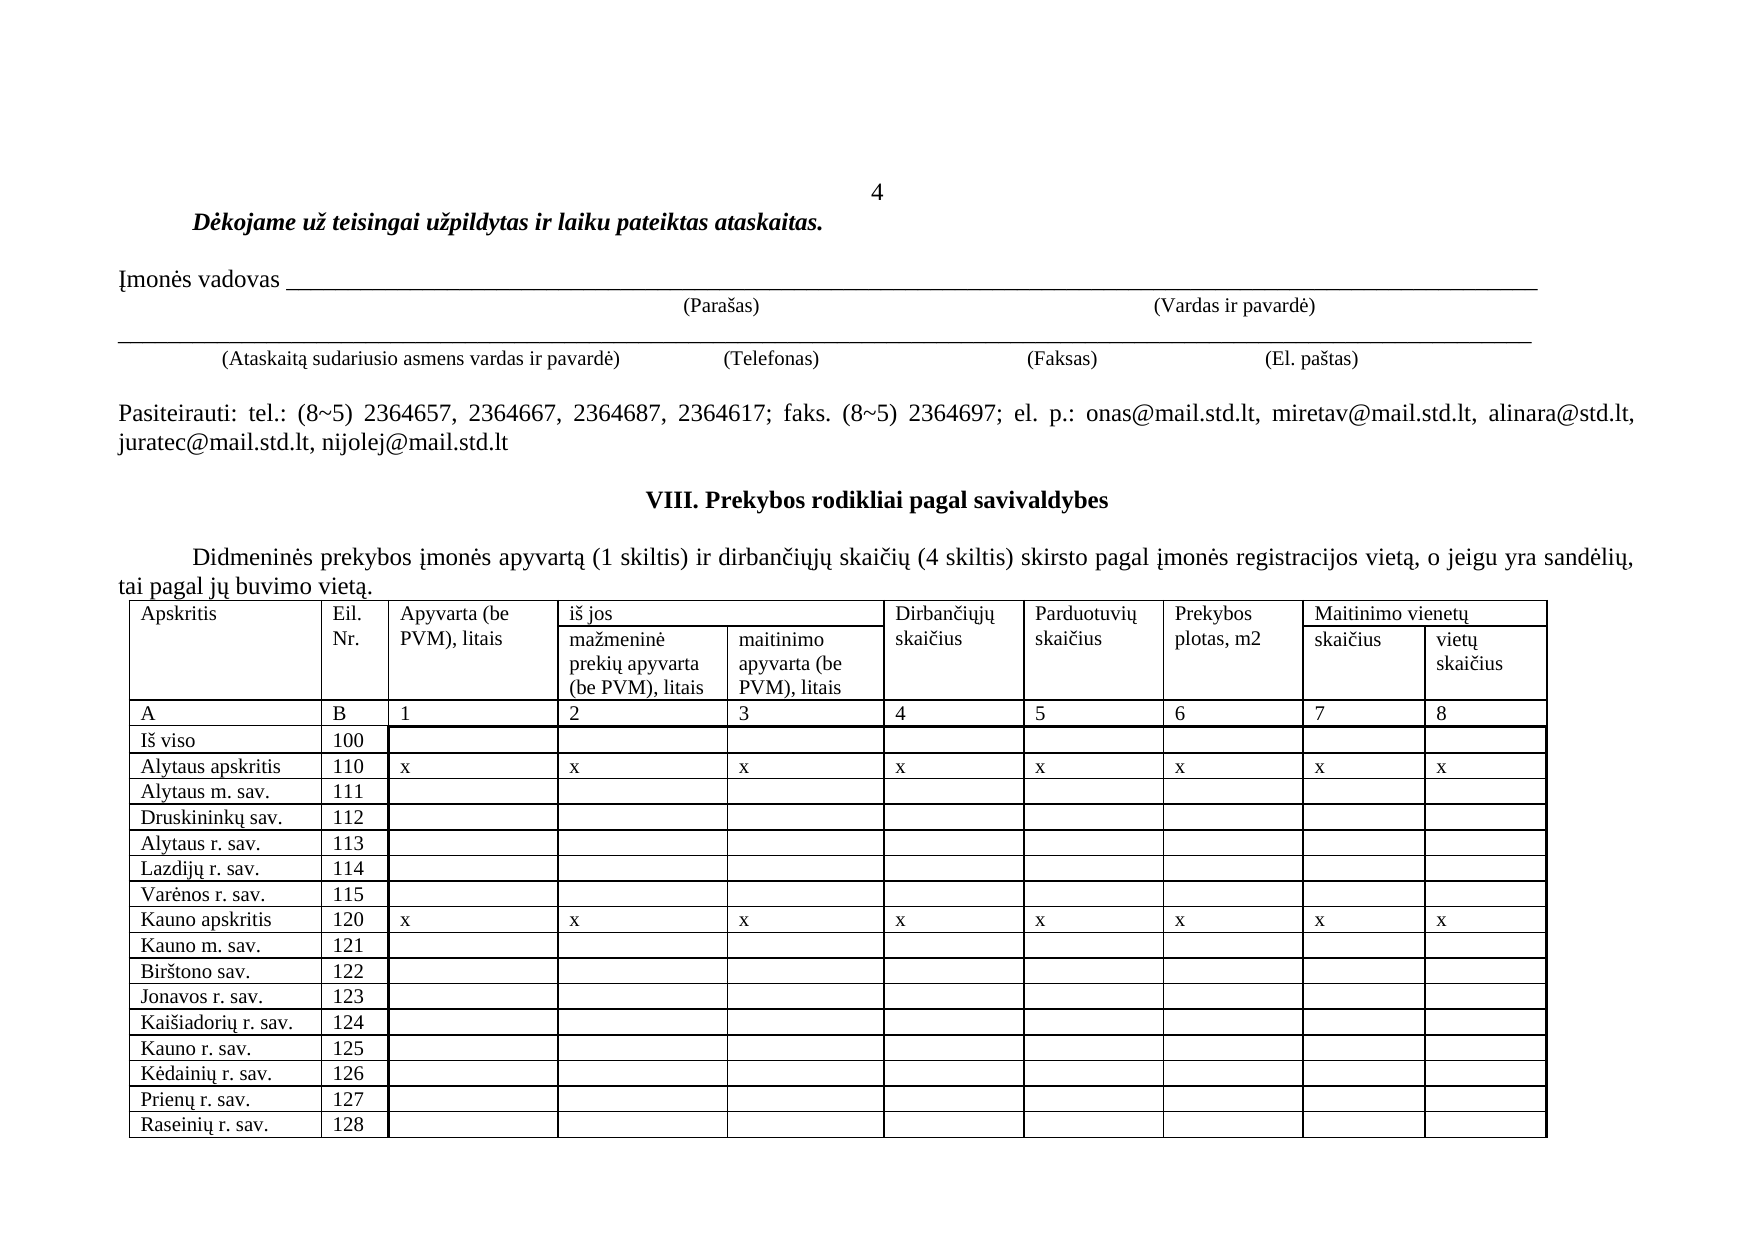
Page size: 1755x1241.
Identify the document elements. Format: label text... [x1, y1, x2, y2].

table_cell B [322, 701, 388, 725]
table_cell Alytaus apskritis [130, 754, 321, 778]
table_header Prekybos plotas, m2 [1164, 601, 1302, 699]
table_cell [1025, 779, 1163, 803]
table_cell [885, 1112, 1023, 1136]
table_cell maitinimo apyvarta (be PVM), litais [728, 627, 883, 699]
table_cell x [559, 754, 727, 778]
text Pasiteirauti: tel.: (8~5) 2364657, 2364667, 2364687, 2364617; faks. (8~5) 2364697; el. p.: onas@mail.std.lt, miretav@mail.std.lt, alinara@std.lt, juratec@mail.std.lt, nijolej@mail.std.lt [118, 398, 1636, 456]
table_cell [390, 959, 557, 983]
table_cell [390, 1061, 557, 1085]
table_cell Varėnos r. sav. [130, 882, 321, 906]
table_cell 127 [322, 1087, 387, 1111]
table_cell [1164, 1036, 1302, 1059]
table_cell [1164, 1087, 1302, 1111]
table_cell Iš viso [130, 726, 321, 752]
table_cell Raseinių r. sav. [130, 1112, 321, 1136]
table_cell [559, 1036, 727, 1059]
table_cell [1304, 728, 1424, 752]
table_cell [1025, 933, 1163, 957]
table_cell [728, 959, 883, 983]
table_cell 126 [322, 1061, 387, 1085]
table_cell 121 [322, 933, 387, 957]
table_cell [1164, 728, 1302, 752]
table_cell [885, 1036, 1023, 1059]
table_cell Kauno r. sav. [130, 1036, 321, 1059]
table_cell [1304, 984, 1424, 1008]
table_cell [1426, 1112, 1545, 1136]
table_cell [1304, 933, 1424, 957]
table_cell 115 [322, 882, 387, 906]
table_cell [1426, 1061, 1545, 1085]
table_cell 113 [322, 831, 387, 854]
table_cell [390, 1087, 557, 1111]
table_cell Jonavos r. sav. [130, 984, 321, 1008]
table_cell 8 [1426, 701, 1546, 725]
table_cell 125 [322, 1036, 387, 1059]
table_cell x [1025, 754, 1163, 778]
table_cell [728, 882, 883, 906]
table_cell x [1164, 907, 1302, 931]
table_cell 4 [885, 701, 1023, 725]
table_cell [390, 1112, 557, 1136]
table_cell [390, 779, 557, 803]
table_cell [885, 856, 1023, 880]
table_cell Kauno apskritis [130, 907, 321, 931]
table_cell x [1164, 754, 1302, 778]
table_cell [885, 933, 1023, 957]
table_cell [559, 856, 727, 880]
table_cell [885, 984, 1023, 1008]
table_cell [1164, 1112, 1302, 1136]
table_cell x [1304, 754, 1424, 778]
table_header Dirbančiųjų skaičius [885, 601, 1023, 699]
table_cell [390, 984, 557, 1008]
text VIII. Prekybos rodikliai pagal savivaldybes [118, 485, 1636, 513]
table_cell [390, 728, 557, 752]
table_cell 6 [1164, 701, 1302, 725]
table_cell [1304, 882, 1424, 906]
table_cell [559, 805, 727, 829]
table_cell [1025, 1112, 1163, 1136]
table_cell 1 [389, 701, 557, 725]
table_cell Prienų r. sav. [130, 1087, 321, 1111]
table_cell A [130, 701, 321, 725]
table_cell [1426, 856, 1545, 880]
table_cell 100 [322, 726, 387, 752]
table_cell [1304, 1061, 1424, 1085]
table_cell skaičius [1304, 627, 1424, 699]
table_cell [559, 984, 727, 1008]
table_header Eil. Nr. [322, 601, 388, 699]
table_cell [1164, 984, 1302, 1008]
table_cell [1164, 1010, 1302, 1034]
table_cell [559, 933, 727, 957]
table_cell x [728, 907, 883, 931]
table_cell x [885, 907, 1023, 931]
table_cell [1025, 882, 1163, 906]
table_header Apskritis [130, 601, 321, 699]
table_cell [728, 933, 883, 957]
table_cell [1304, 959, 1424, 983]
table_cell [1426, 805, 1545, 829]
table_header Apyvarta (be PVM), litais [389, 601, 557, 699]
table_cell [1025, 805, 1163, 829]
table_cell [728, 1087, 883, 1111]
table_cell [728, 1010, 883, 1034]
table_cell [390, 831, 557, 854]
table_cell [1025, 1010, 1163, 1034]
table_cell 110 [322, 754, 387, 778]
table_cell x [1025, 907, 1163, 931]
table_cell [728, 856, 883, 880]
table_cell vietų skaičius [1426, 627, 1546, 699]
table_cell [1025, 1036, 1163, 1059]
table_cell 7 [1304, 701, 1424, 725]
table_cell [885, 1087, 1023, 1111]
table_cell [885, 959, 1023, 983]
table_cell x [728, 754, 883, 778]
table_cell [1164, 1061, 1302, 1085]
table_cell [728, 728, 883, 752]
table_header iš jos [559, 601, 883, 625]
table_cell x [1426, 907, 1545, 931]
table_cell Druskininkų sav. [130, 805, 321, 829]
table_cell [1304, 1112, 1424, 1136]
text (Parašas) (Vardas ir pavardė) [118, 293, 1636, 317]
table_cell 114 [322, 856, 387, 880]
table_cell x [390, 754, 557, 778]
table_cell [1304, 1036, 1424, 1059]
text Dėkojame už teisingai užpildytas ir laiku pateiktas ataskaitas. [118, 207, 1636, 235]
table_cell 5 [1025, 701, 1163, 725]
table_cell x [1304, 907, 1424, 931]
table_cell [885, 1061, 1023, 1085]
table_cell [885, 831, 1023, 854]
table_cell [559, 882, 727, 906]
table_cell mažmeninė prekių apyvarta (be PVM), litais [559, 627, 727, 699]
table_cell [390, 856, 557, 880]
table_cell [390, 805, 557, 829]
table_cell [559, 959, 727, 983]
table_cell [1025, 1087, 1163, 1111]
table_cell [1164, 856, 1302, 880]
table_cell 124 [322, 1010, 387, 1034]
table_cell [1304, 856, 1424, 880]
table_cell [728, 831, 883, 854]
table_cell 120 [322, 907, 387, 931]
table_cell [1025, 856, 1163, 880]
table_cell [559, 1112, 727, 1136]
table_cell [1426, 779, 1545, 803]
table_cell [559, 1087, 727, 1111]
table_cell [885, 728, 1023, 752]
table_cell [885, 779, 1023, 803]
text (Ataskaitą sudariusio asmens vardas ir pavardė) (Telefonas) (Faksas) (El. paštas) [118, 346, 1636, 370]
table_cell [390, 882, 557, 906]
table_cell [559, 728, 727, 752]
table_header Maitinimo vienetų [1304, 601, 1546, 625]
table_cell Alytaus m. sav. [130, 779, 321, 803]
table_cell [1025, 831, 1163, 854]
text Didmeninės prekybos įmonės apyvartą (1 skiltis) ir dirbančiųjų skaičių (4 skiltis) skirsto pagal įmonės registracijos vietą, o jeigu yra sandėlių, tai pagal jų buvimo vietą. [118, 542, 1636, 600]
table_cell 123 [322, 984, 387, 1008]
table_cell [1025, 959, 1163, 983]
table_cell [390, 1010, 557, 1034]
table_cell Kaišiadorių r. sav. [130, 1010, 321, 1034]
table_cell [1426, 959, 1545, 983]
table_cell [559, 779, 727, 803]
table_cell [1426, 933, 1545, 957]
table_cell 128 [322, 1112, 387, 1136]
table_cell [1426, 1087, 1545, 1111]
table_cell [728, 1036, 883, 1059]
table_cell [1304, 805, 1424, 829]
table_header Parduotuvių skaičius [1025, 601, 1163, 699]
table_cell 112 [322, 805, 387, 829]
table_cell [728, 1112, 883, 1136]
table_cell [728, 984, 883, 1008]
table_cell [559, 1061, 727, 1085]
table_cell [728, 779, 883, 803]
table_cell [390, 1036, 557, 1059]
table_cell x [885, 754, 1023, 778]
table_cell [1164, 882, 1302, 906]
table_cell Birštono sav. [130, 959, 321, 983]
table_cell [1164, 933, 1302, 957]
table_cell [1164, 959, 1302, 983]
table_cell [559, 831, 727, 854]
table_cell [1025, 1061, 1163, 1085]
table_cell [1304, 831, 1424, 854]
table_cell [1304, 779, 1424, 803]
table_cell [1426, 831, 1545, 854]
table_cell x [559, 907, 727, 931]
table_cell [1164, 805, 1302, 829]
table_cell [728, 805, 883, 829]
table_cell [1164, 831, 1302, 854]
table_cell [1025, 728, 1163, 752]
text Įmonės vadovas [118, 264, 1636, 293]
table_cell [885, 805, 1023, 829]
table_cell 3 [728, 701, 883, 725]
table_cell [885, 1010, 1023, 1034]
table_cell 111 [322, 779, 387, 803]
table_cell [1304, 1010, 1424, 1034]
table_cell [1426, 728, 1545, 752]
table_cell [1426, 1010, 1545, 1034]
table_cell [885, 882, 1023, 906]
table_cell x [1426, 754, 1545, 778]
table_cell Alytaus r. sav. [130, 831, 321, 854]
table_cell [1164, 779, 1302, 803]
table_cell [1426, 984, 1545, 1008]
table_cell [728, 1061, 883, 1085]
table_cell [1304, 1087, 1424, 1111]
table_cell [1426, 882, 1545, 906]
table_cell Kauno m. sav. [130, 933, 321, 957]
table_cell [559, 1010, 727, 1034]
table_cell Lazdijų r. sav. [130, 856, 321, 880]
table_cell [1426, 1036, 1545, 1059]
table_cell x [390, 907, 557, 931]
table_cell 122 [322, 959, 387, 983]
table_cell Kėdainių r. sav. [130, 1061, 321, 1085]
table_cell [1025, 984, 1163, 1008]
table_cell [390, 933, 557, 957]
table_cell 2 [559, 701, 727, 725]
